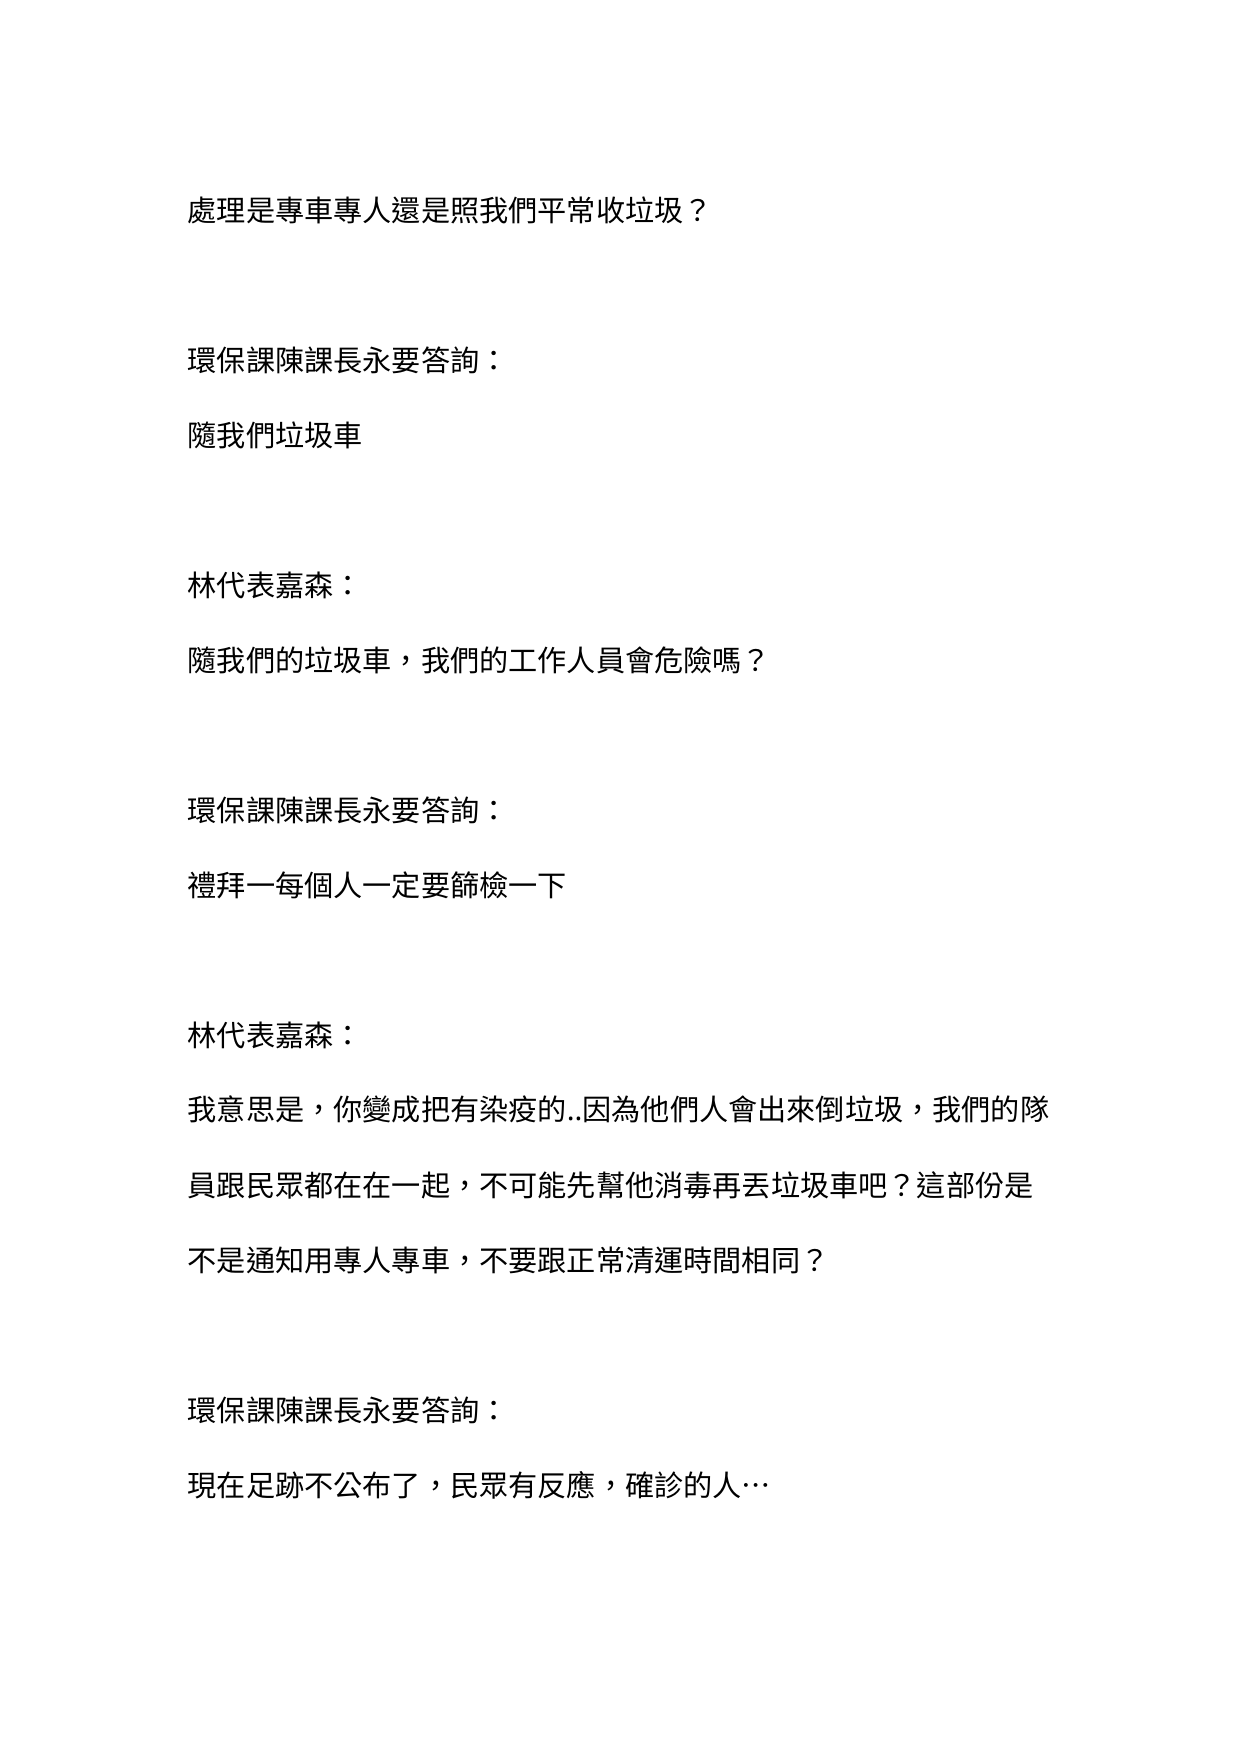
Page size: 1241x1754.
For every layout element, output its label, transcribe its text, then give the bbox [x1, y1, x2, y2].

text 環保課陳課長永要答詢： [187, 314, 1053, 389]
text 現在足跡不公布了，民眾有反應，確診的人… [187, 1439, 1053, 1514]
text 隨我們垃圾車 [187, 389, 1053, 464]
text 林代表嘉森： [187, 989, 1053, 1064]
text 環保課陳課長永要答詢： [187, 1364, 1053, 1439]
text 環保課陳課長永要答詢： [187, 764, 1053, 839]
text 林代表嘉森： [187, 539, 1053, 614]
text 我意思是，你變成把有染疫的..因為他們人會出來倒垃圾，我們的隊員跟民眾都在在一起，不可能先幫他消毒再丟垃圾車吧？這部份是不是通知用專人專車，不要跟正常清運時間相同？ [187, 1064, 1053, 1289]
text 隨我們的垃圾車，我們的工作人員會危險嗎？ [187, 614, 1053, 689]
text 禮拜一每個人一定要篩檢一下 [187, 839, 1053, 914]
text 處理是專車專人還是照我們平常收垃圾？ [187, 164, 1053, 239]
